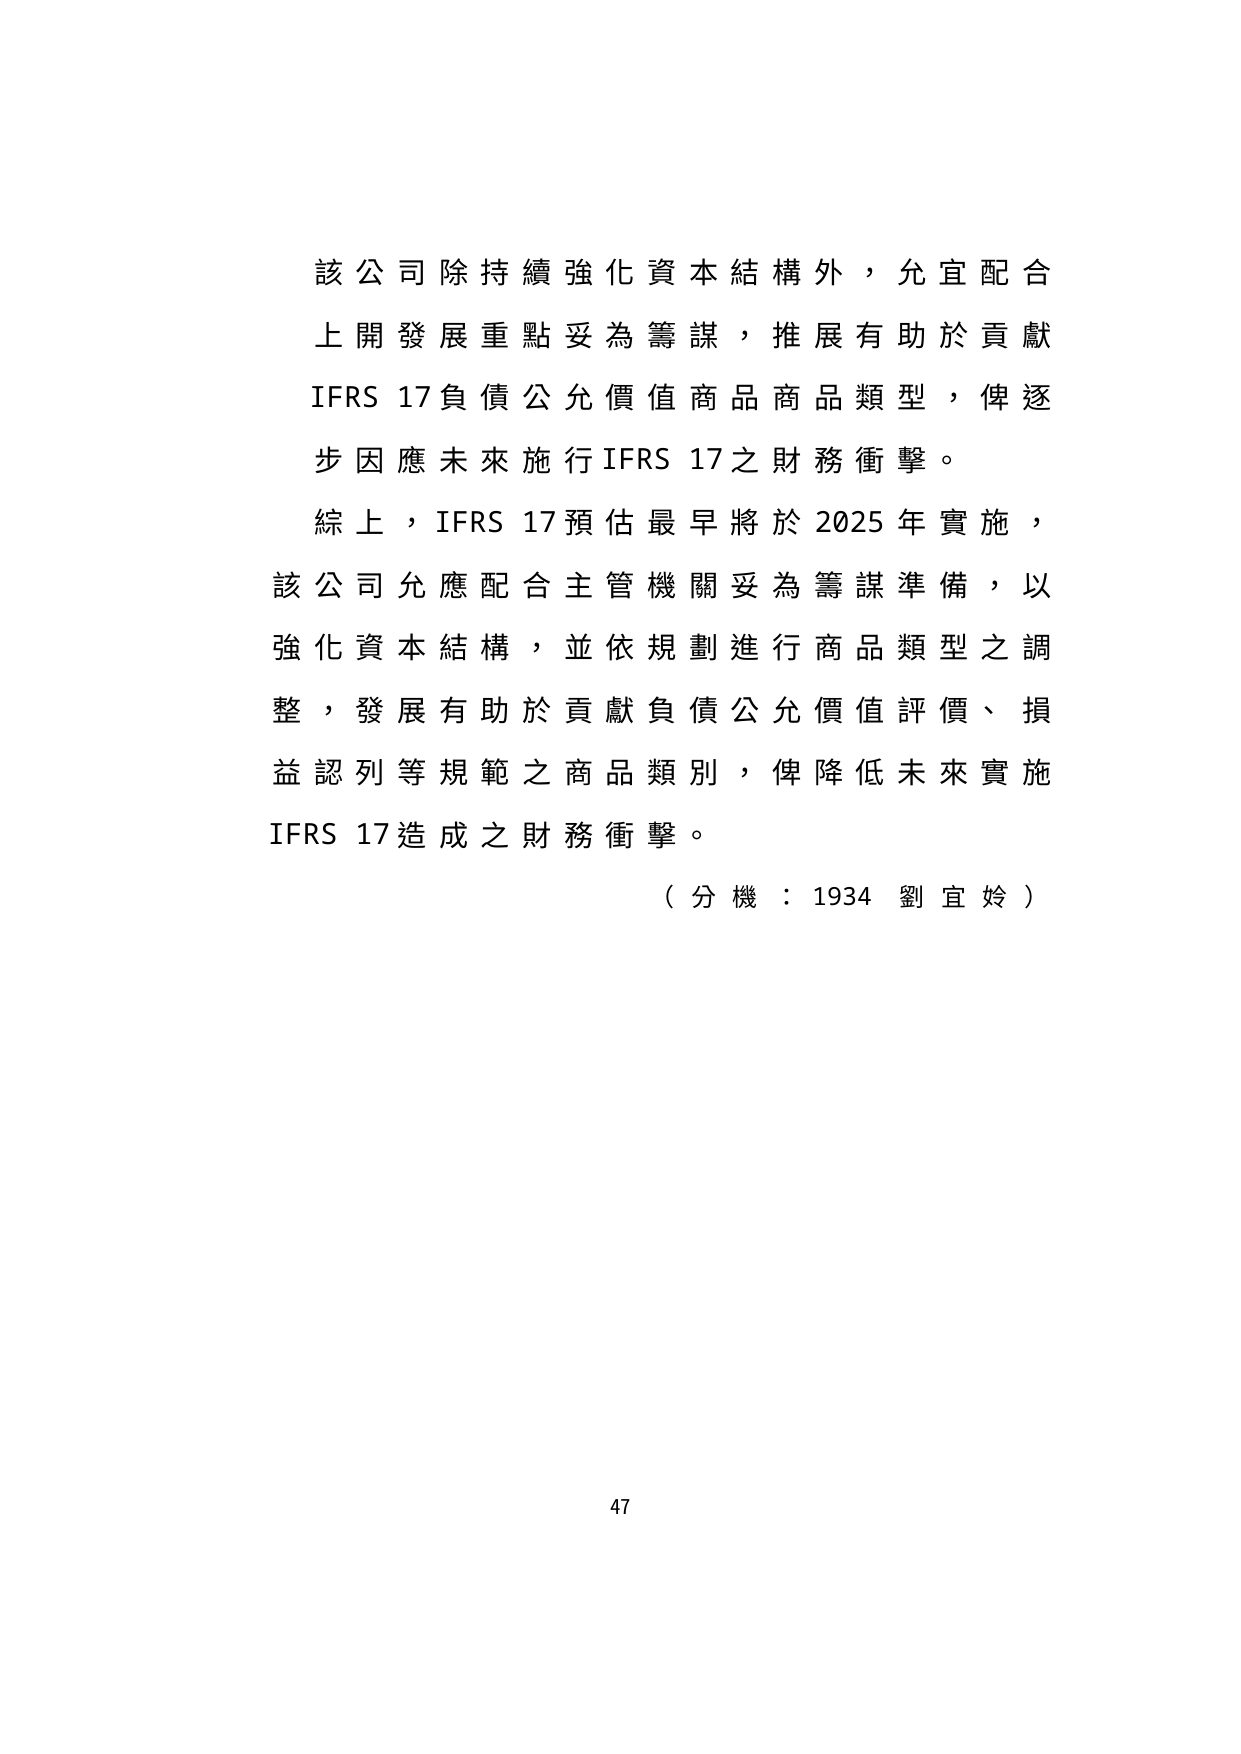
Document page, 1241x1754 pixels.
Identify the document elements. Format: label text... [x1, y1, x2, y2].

text （分機：1934 劉宜姈） [183, 854, 1058, 917]
text 金管會已責成財團法人保發中心統籌邀集有關單位組成「推動我國採用IFRS 17專案小組」，協助推動我國保險業接軌準備事宜及解決接軌實務疑義，該會並督促各保險公司應成立IFRS 17接軌專案小組積極因應；該公司允應參照主管機關規劃時程，逐步推動IFRS 17施行前之相關準備作業。另臺銀人壽預算書表示，為減降IFRS 17實施後對財務之可能衝擊，商品發展須提升有助於貢獻負債公允價值評價、損益認列等規範之類別，尤其是較長年期之分期繳、固定利率型、保障型及終身型商品。是以，該公司除持續強化資本結構外，允宜配合上開發展重點妥為籌謀，推展有助於貢獻IFRS 17負債公允價值商品商品類型，俾逐步因應未來施行IFRS 17之財務衝擊。 [271, 229, 1058, 479]
text 綜上，IFRS 17預估最早將於2025年實施，該公司允應配合主管機關妥為籌謀準備，以強化資本結構，並依規劃進行商品類型之調整，發展有助於貢獻負債公允價值評價、損益認列等規範之商品類別，俾降低未來實施IFRS 17造成之財務衝擊。 [242, 479, 1058, 854]
